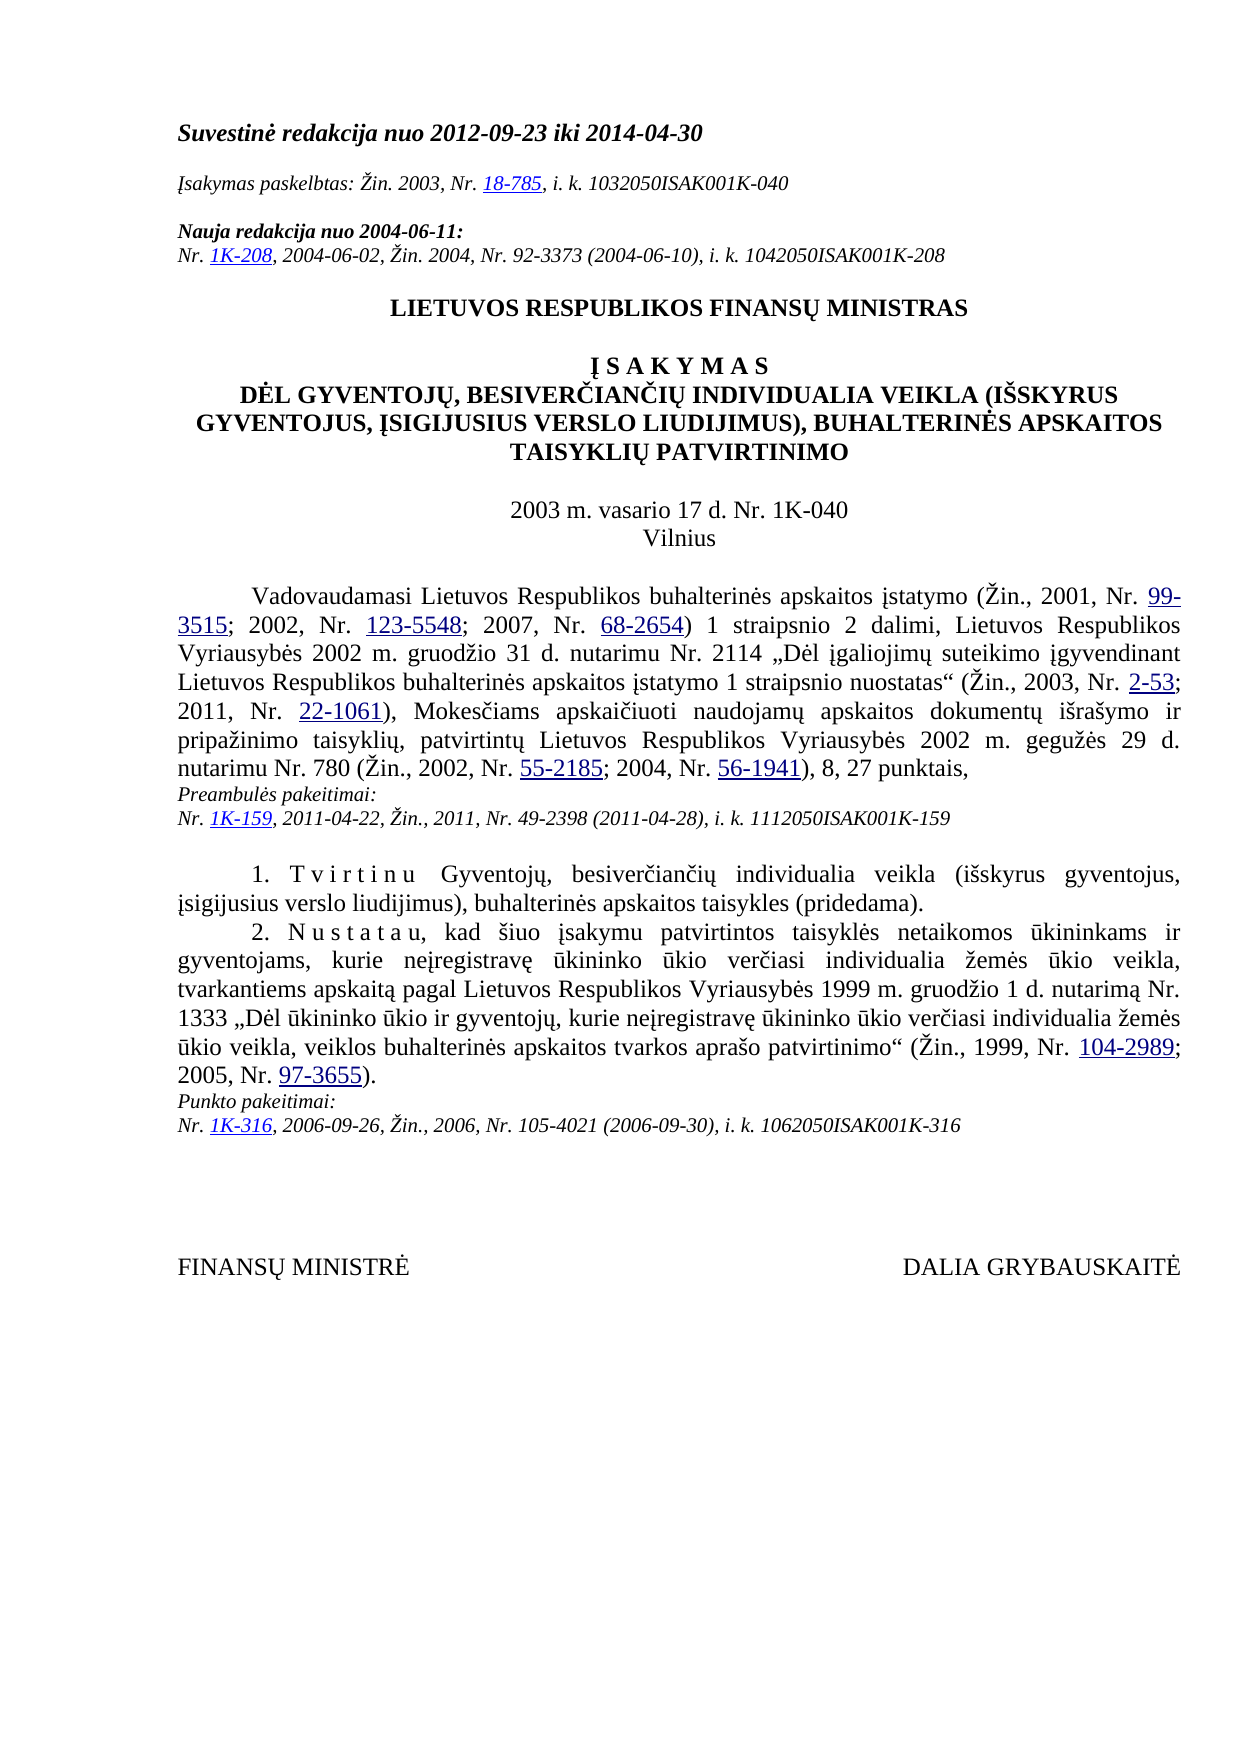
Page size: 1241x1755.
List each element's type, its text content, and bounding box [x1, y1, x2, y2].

text Vilnius [177, 523, 1181, 552]
text Vadovaudamasi Lietuvos Respublikos buhalterinės apskaitos įstatymo (Žin., 2001, Nr. 99-3515; 2002, Nr. 123-5548; 2007, Nr. 68-2654) 1 straipsnio 2 dalimi, Lietuvos Respublikos Vyriausybės 2002 m. gruodžio 31 d. nutarimu Nr. 2114 „Dėl įgaliojimų suteikimo įgyvendinant Lietuvos Respublikos buhalterinės apskaitos įstatymo 1 straipsnio nuostatas“ (Žin., 2003, Nr. 2-53; 2011, Nr. 22-1061), Mokesčiams apskaičiuoti naudojamų apskaitos dokumentų išrašymo ir pripažinimo taisyklių, patvirtintų Lietuvos Respublikos Vyriausybės 2002 m. gegužės 29 d. nutarimu Nr. 780 (Žin., 2002, Nr. 55-2185; 2004, Nr. 56-1941), 8, 27 punktais, [177, 581, 1181, 782]
text Nr. 1K-159, 2011-04-22, Žin., 2011, Nr. 49-2398 (2011-04-28), i. k. 1112050ISAK001K-159 [177, 806, 1181, 830]
text Į S A K Y M A S [177, 351, 1181, 380]
text 2. Nustatau, kad šiuo įsakymu patvirtintos taisyklės netaikomos ūkininkams ir gyventojams, kurie neįregistravę ūkininko ūkio verčiasi individualia žemės ūkio veikla, tvarkantiems apskaitą pagal Lietuvos Respublikos Vyriausybės 1999 m. gruodžio 1 d. nutarimą Nr. 1333 „Dėl ūkininko ūkio ir gyventojų, kurie neįregistravę ūkininko ūkio verčiasi individualia žemės ūkio veikla, veiklos buhalterinės apskaitos tvarkos aprašo patvirtinimo“ (Žin., 1999, Nr. 104-2989; 2005, Nr. 97-3655). [177, 917, 1181, 1089]
text 1. Tvirtinu Gyventojų, besiverčiančių individualia veikla (išskyrus gyventojus, įsigijusius verslo liudijimus), buhalterinės apskaitos taisykles (pridedama). [177, 859, 1181, 917]
text Nr. 1K-316, 2006-09-26, Žin., 2006, Nr. 105-4021 (2006-09-30), i. k. 1062050ISAK001K-316 [177, 1113, 1181, 1137]
text Preambulės pakeitimai: [177, 782, 1181, 806]
text Suvestinė redakcija nuo 2012-09-23 iki 2014-04-30 [177, 118, 1181, 147]
text LIETUVOS RESPUBLIKOS FINANSŲ MINISTRAS [177, 293, 1181, 322]
text FINANSŲ MINISTRĖ DALIA GRYBAUSKAITĖ [177, 1252, 1181, 1281]
text 2003 m. vasario 17 d. Nr. 1K-040 [177, 495, 1181, 523]
text Punkto pakeitimai: [177, 1089, 1181, 1113]
text Nr. 1K-208, 2004-06-02, Žin. 2004, Nr. 92-3373 (2004-06-10), i. k. 1042050ISAK001K-208 [177, 243, 1181, 267]
text Įsakymas paskelbtas: Žin. 2003, Nr. 18-785, i. k. 1032050ISAK001K-040 [177, 171, 1181, 195]
text Nauja redakcija nuo 2004-06-11: [177, 219, 1181, 243]
text DĖL GYVENTOJŲ, BESIVERČIANČIŲ INDIVIDUALIA VEIKLA (IŠSKYRUS GYVENTOJUS, ĮSIGIJUSIUS VERSLO LIUDIJIMUS), BUHALTERINĖS APSKAITOS TAISYKLIŲ PATVIRTINIMO [177, 380, 1181, 466]
